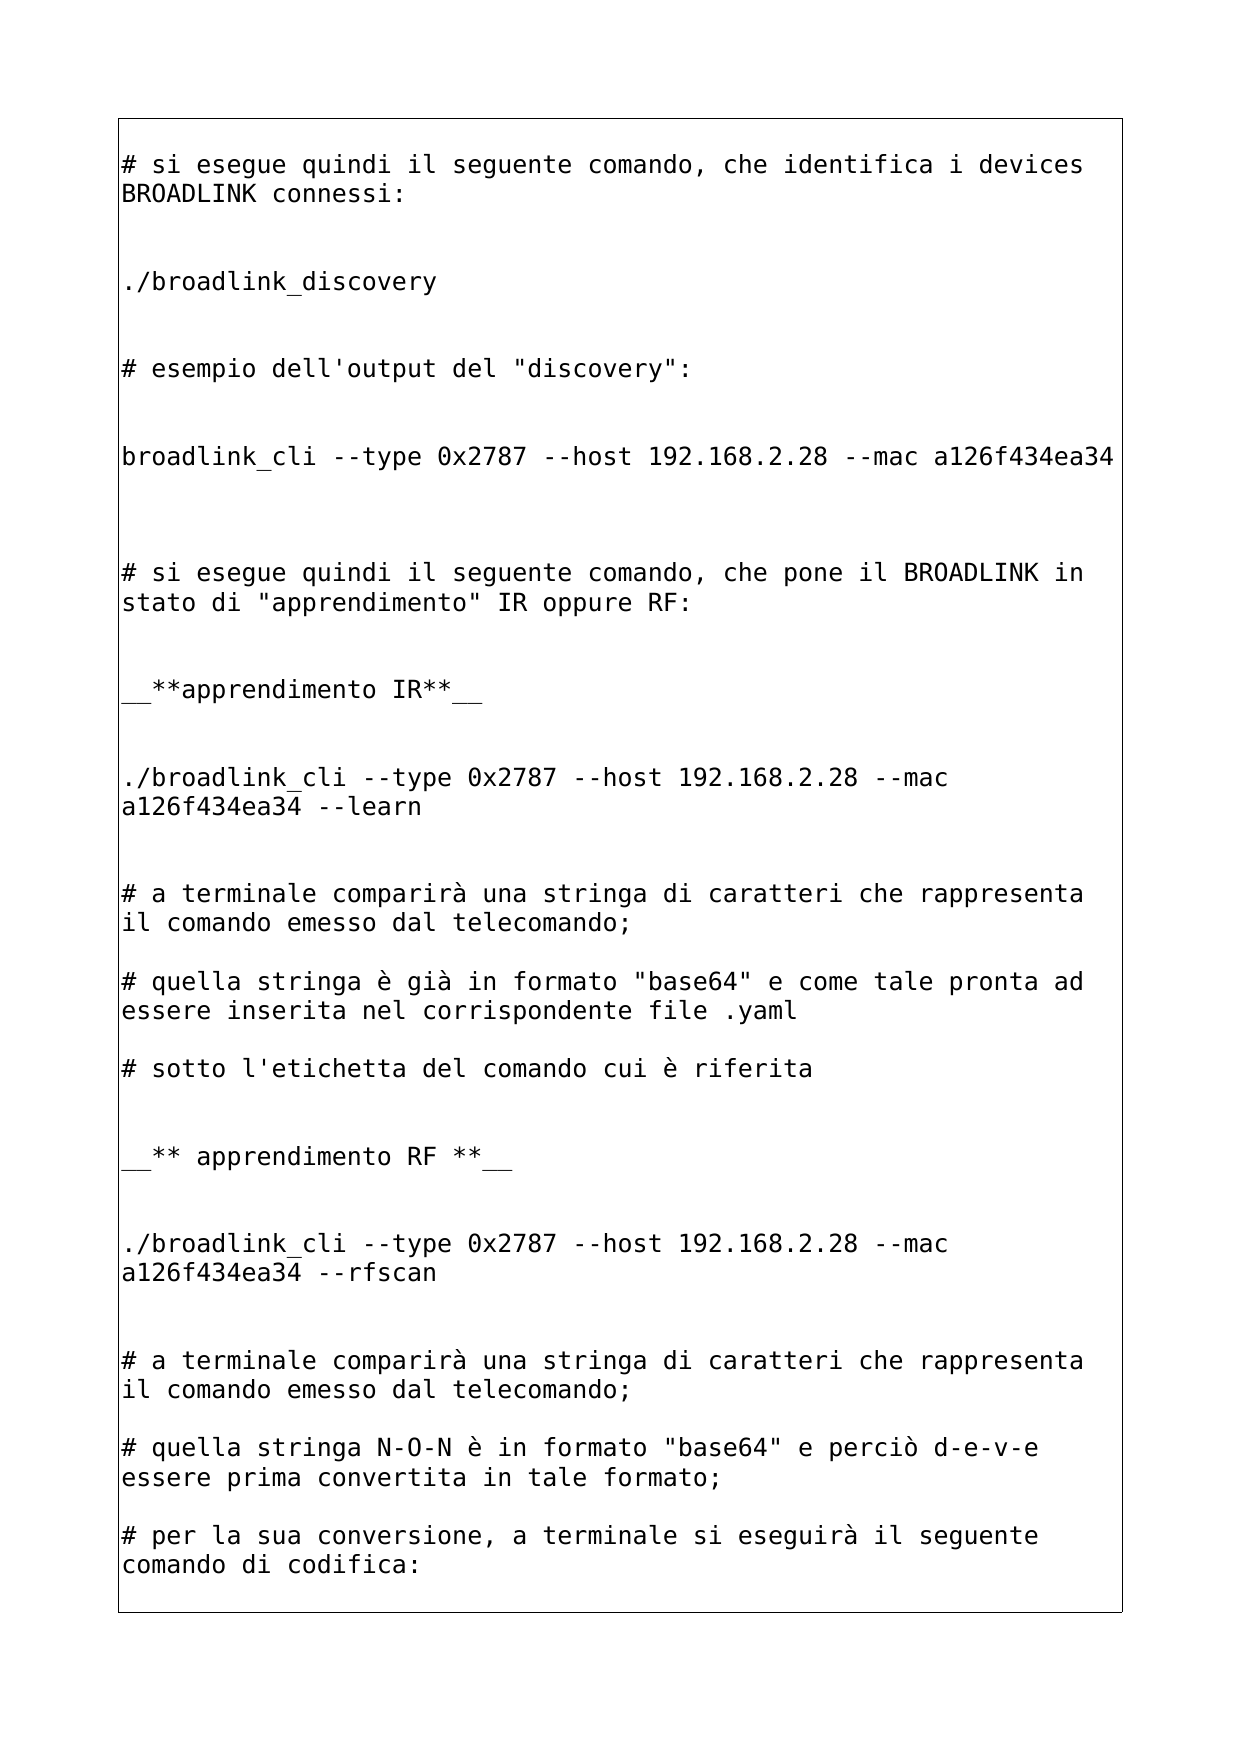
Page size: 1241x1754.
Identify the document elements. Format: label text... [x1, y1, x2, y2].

table_header # si esegue quindi il seguente comando, che identifica i devices BROADLINK connessi: ./broadlink_discovery # esempio dell'output del "discovery": broadlink_cli --type 0x2787 --host 192.168.2.28 --mac a126f434ea34 # si esegue quindi il seguente comando, che pone il BROADLINK in stato di "apprendimento" IR oppure RF: __**apprendimento IR**__ ./broadlink_cli --type 0x2787 --host 192.168.2.28 --mac a126f434ea34 --learn # a terminale comparirà una stringa di caratteri che rappresenta il comando emesso dal telecomando; # quella stringa è già in formato "base64" e come tale pronta ad essere inserita nel corrispondente file .yaml # sotto l'etichetta del comando cui è riferita __** apprendimento RF **__ ./broadlink_cli --type 0x2787 --host 192.168.2.28 --mac a126f434ea34 --rfscan # a terminale comparirà una stringa di caratteri che rappresenta il comando emesso dal telecomando; # quella stringa N-O-N è in formato "base64" e perciò d-e-v-e essere prima convertita in tale formato; # per la sua conversione, a terminale si eseguirà il seguente comando di codifica: [119, 119, 1122, 1612]
